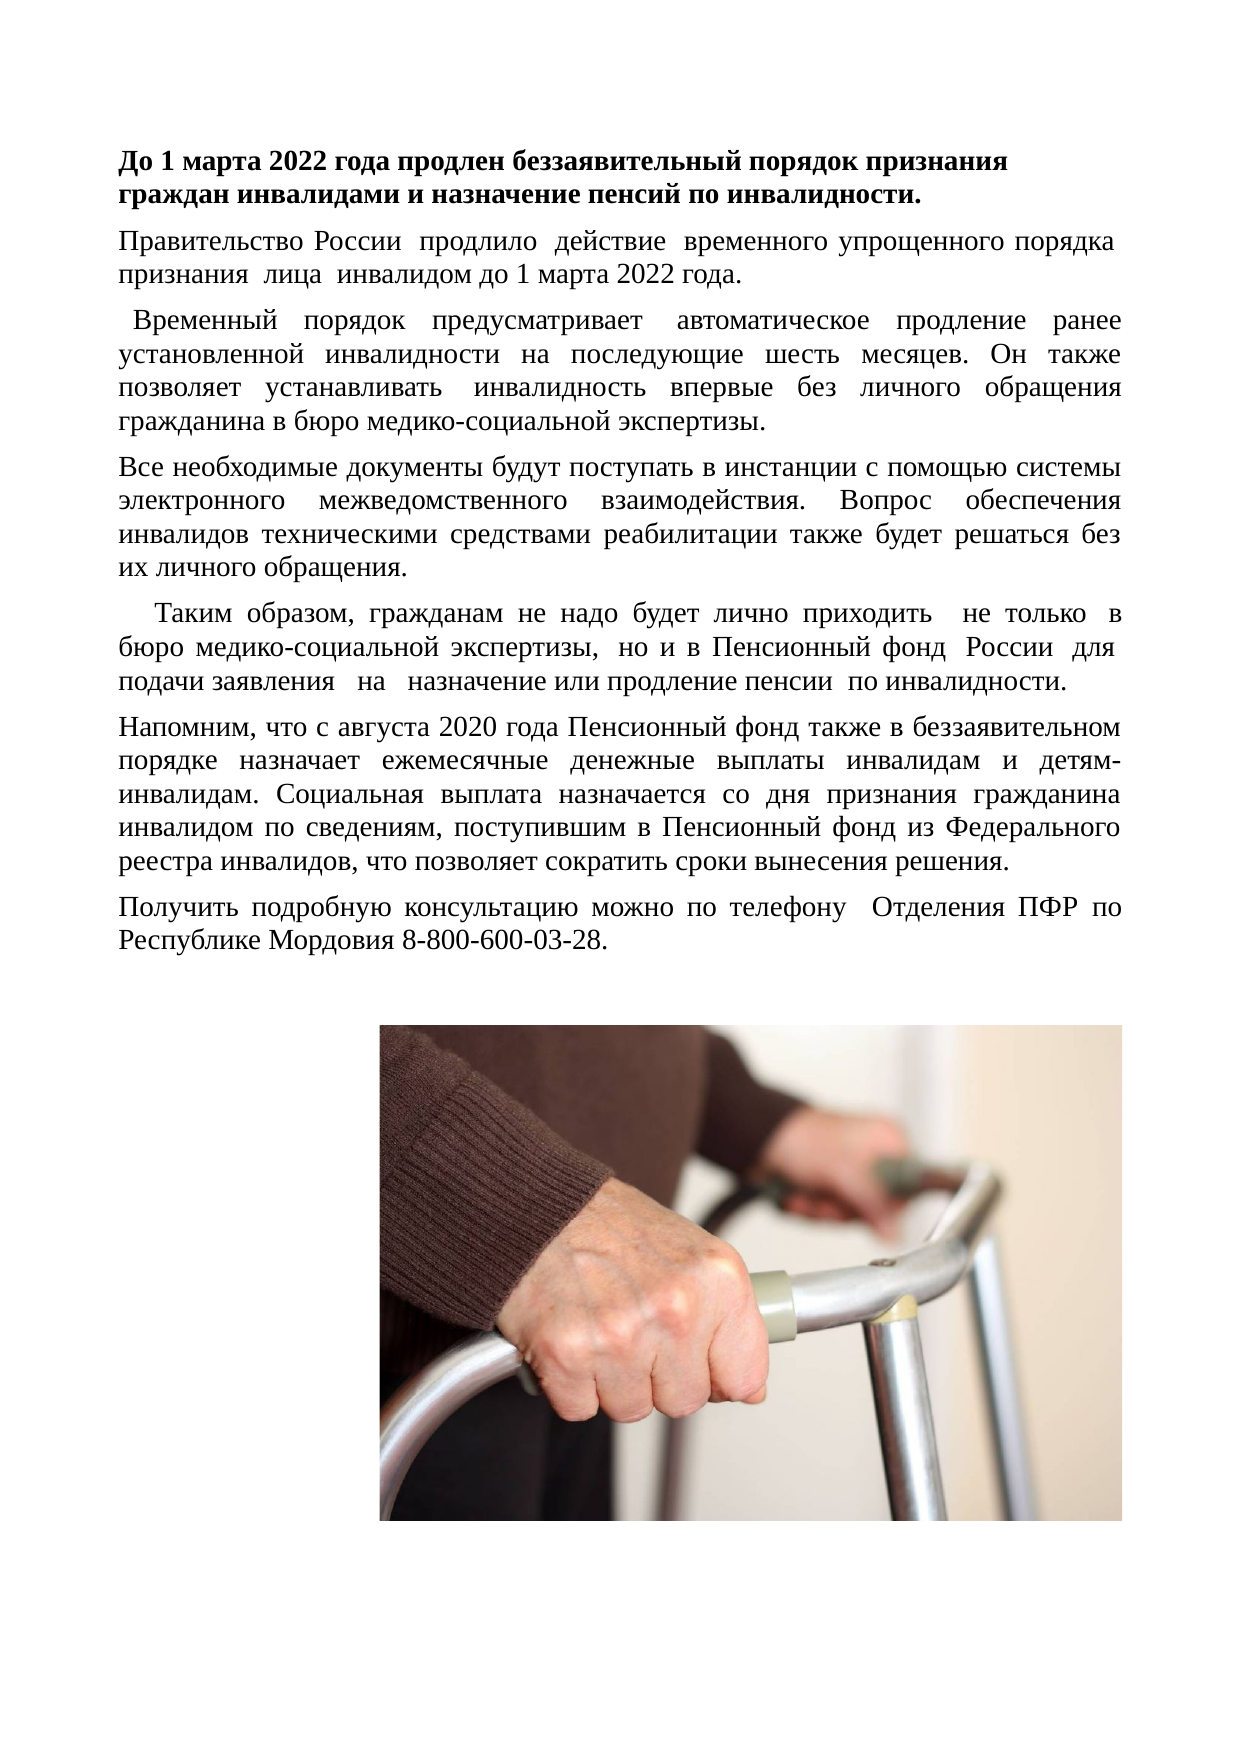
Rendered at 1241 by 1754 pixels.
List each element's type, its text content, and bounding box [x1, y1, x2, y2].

subtitle До 1 марта 2022 года продлен беззаявительный порядок признания граждан инвалидами и назначение пенсий по инвалидности. [118, 143, 1122, 210]
text Временный порядок предусматривает автоматическое продление ранее установленной инвалидности на последующие шесть месяцев. Он также позволяет устанавливать инвалидность впервые без личного обращения гражданина в бюро медико-социальной экспертизы. [118, 302, 1122, 436]
text Правительство России продлило действие временного упрощенного порядка признания лица инвалидом до 1 марта 2022 года. [118, 223, 1122, 290]
picture [379, 1025, 1123, 1521]
text Таким образом, гражданам не надо будет лично приходить не только в бюро медико-социальной экспертизы, но и в Пенсионный фонд России для подачи заявления на назначение или продление пенсии по инвалидности. [118, 596, 1122, 696]
text Все необходимые документы будут поступать в инстанции с помощью системы электронного межведомственного взаимодействия. Вопрос обеспечения инвалидов техническими средствами реабилитации также будет решаться без их личного обращения. [118, 449, 1122, 583]
text Получить подробную консультацию можно по телефону Отделения ПФР по Республике Мордовия 8-800-600-03-28. [118, 889, 1122, 956]
text Напомним, что с августа 2020 года Пенсионный фонд также в беззаявительном порядке назначает ежемесячные денежные выплаты инвалидам и детям-инвалидам. Социальная выплата назначается со дня признания гражданина инвалидом по сведениям, поступившим в Пенсионный фонд из Федерального реестра инвалидов, что позволяет сократить сроки вынесения решения. [118, 709, 1122, 876]
